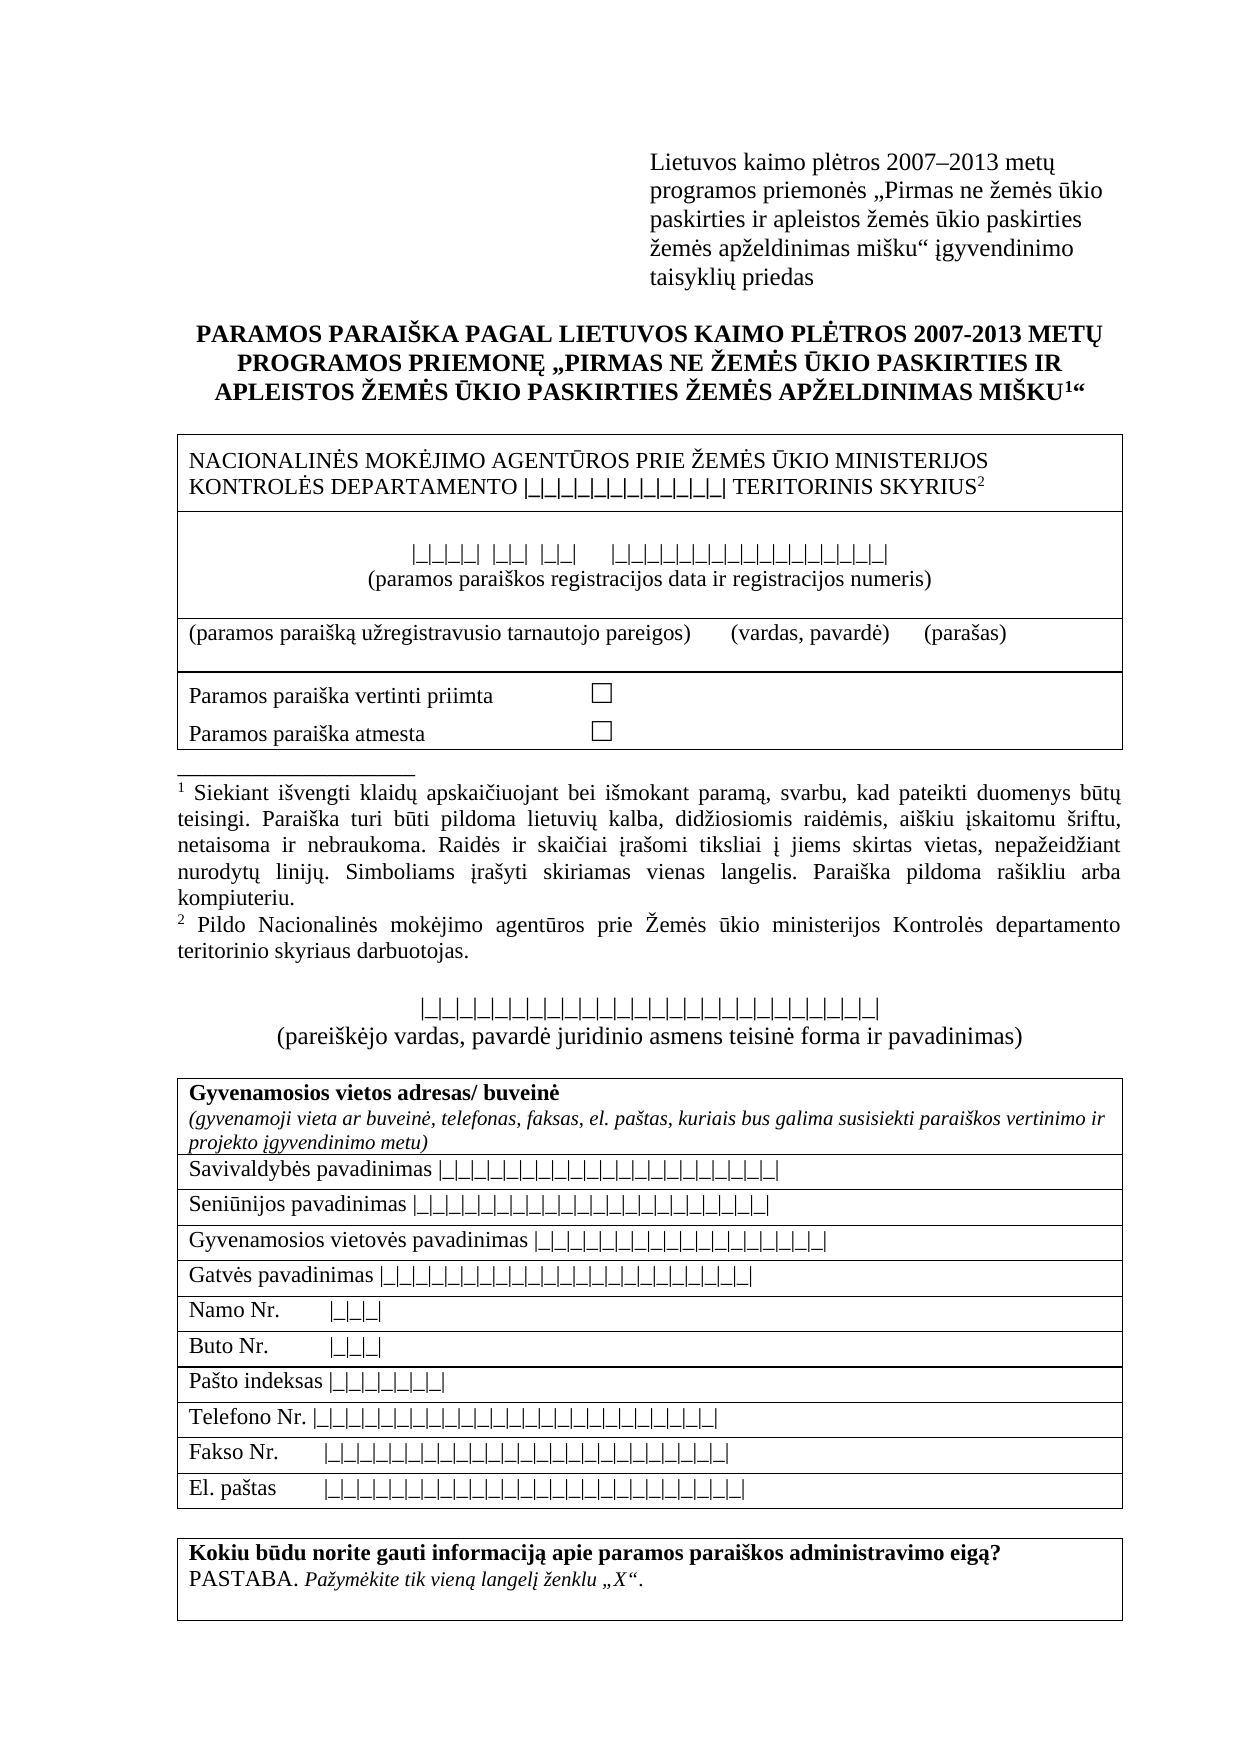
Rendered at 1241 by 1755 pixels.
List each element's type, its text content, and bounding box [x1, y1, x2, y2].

table_cell Gyvenamosios vietovės pavadinimas |_|_|_|_|_|_|_|_|_|_|_|_|_|_|_|_|_|_| [178, 1226, 1122, 1260]
table_cell Savivaldybės pavadinimas |_|_|_|_|_|_|_|_|_|_|_|_|_|_|_|_|_|_|_|_|_| [178, 1155, 1122, 1189]
text žemės apželdinimas mišku“ įgyvendinimo [649, 233, 1122, 262]
table_cell Gatvės pavadinimas |_|_|_|_|_|_|_|_|_|_|_|_|_|_|_|_|_|_|_|_|_|_|_| [178, 1261, 1122, 1296]
table_cell Fakso Nr. |_|_|_|_|_|_|_|_|_|_|_|_|_|_|_|_|_|_|_|_|_|_|_|_|_| [178, 1438, 1122, 1473]
table_cell Paramos paraiška vertinti priimta □ Paramos paraiška atmesta □ [178, 673, 1122, 749]
text taisyklių priedas [649, 262, 1122, 291]
table_header Nacionalinės mokėjimo agentŪros prie žemės ūkio ministerijos Kontrolės departamento |_|_|_|_|_|_|_|_|_|_|_|_| teritorinis skyrius2 [178, 435, 1122, 511]
table_cell Pašto indeksas |_|_|_|_|_|_|_| [178, 1368, 1122, 1402]
table_cell El. paštas |_|_|_|_|_|_|_|_|_|_|_|_|_|_|_|_|_|_|_|_|_|_|_|_|_|_| [178, 1474, 1122, 1508]
text 1 Siekiant išvengti klaidų apskaičiuojant bei išmokant paramą, svarbu, kad pateikti duomenys būtų teisingi. Paraiška turi būti pildoma lietuvių kalba, didžiosiomis raidėmis, aiškiu įskaitomu šriftu, netaisoma ir nebraukoma. Raidės ir skaičiai įrašomi tiksliai į jiems skirtas vietas, nepažeidžiant nurodytų linijų. Simboliams įrašyti skiriamas vienas langelis. Paraiška pildoma rašikliu arba kompiuteriu. [177, 779, 1122, 911]
table_header Kokiu būdu norite gauti informaciją apie paramos paraiškos administravimo eigą? PASTABA. Pažymėkite tik vieną langelį ženklu „X“. [178, 1539, 1122, 1620]
text |_|_|_|_|_|_|_|_|_|_|_|_|_|_|_|_|_|_|_|_|_|_|_|_|_|_| [177, 992, 1122, 1021]
table_cell Buto Nr. |_|_|_| [178, 1332, 1122, 1366]
table_cell Namo Nr. |_|_|_| [178, 1297, 1122, 1331]
text ___________________ [177, 750, 1122, 779]
table_cell Telefono Nr. |_|_|_|_|_|_|_|_|_|_|_|_|_|_|_|_|_|_|_|_|_|_|_|_|_| [178, 1403, 1122, 1437]
text Lietuvos kaimo plėtros 2007–2013 metų [649, 147, 1122, 176]
text programos priemonės „Pirmas ne žemės ūkio [649, 176, 1122, 204]
text PARAMOS Paraiška PAGAL LIETUVOS Kaimo plėtros 2007-2013 metų programos priemonę „PIRMAS NE žemės ūkio paskirties ir apleistos žemės ūkio paskirties žemės apželdinimas mišku1“ [177, 319, 1122, 406]
table_cell Seniūnijos pavadinimas |_|_|_|_|_|_|_|_|_|_|_|_|_|_|_|_|_|_|_|_|_|_| [178, 1190, 1122, 1225]
text (pareiškėjo vardas, pavardė juridinio asmens teisinė forma ir pavadinimas) [177, 1021, 1122, 1049]
table_header Gyvenamosios vietos adresas/ buveinė (gyvenamoji vieta ar buveinė, telefonas, faksas, el. paštas, kuriais bus galima susisiekti paraiškos vertinimo ir projekto įgyvendinimo metu) [178, 1079, 1122, 1154]
text paskirties ir apleistos žemės ūkio paskirties [649, 204, 1122, 233]
text 2 Pildo Nacionalinės mokėjimo agentūros prie Žemės ūkio ministerijos Kontrolės departamento teritorinio skyriaus darbuotojas. [177, 911, 1122, 963]
table_cell (paramos paraišką užregistravusio tarnautojo pareigos) (vardas, pavardė) (parašas) [178, 619, 1122, 671]
table_cell |_|_|_|_| |_|_| |_|_| |_|_|_|_|_|_|_|_|_|_|_|_|_|_|_|_|_| (paramos paraiškos registracijos data ir registracijos numeris) [178, 512, 1122, 618]
